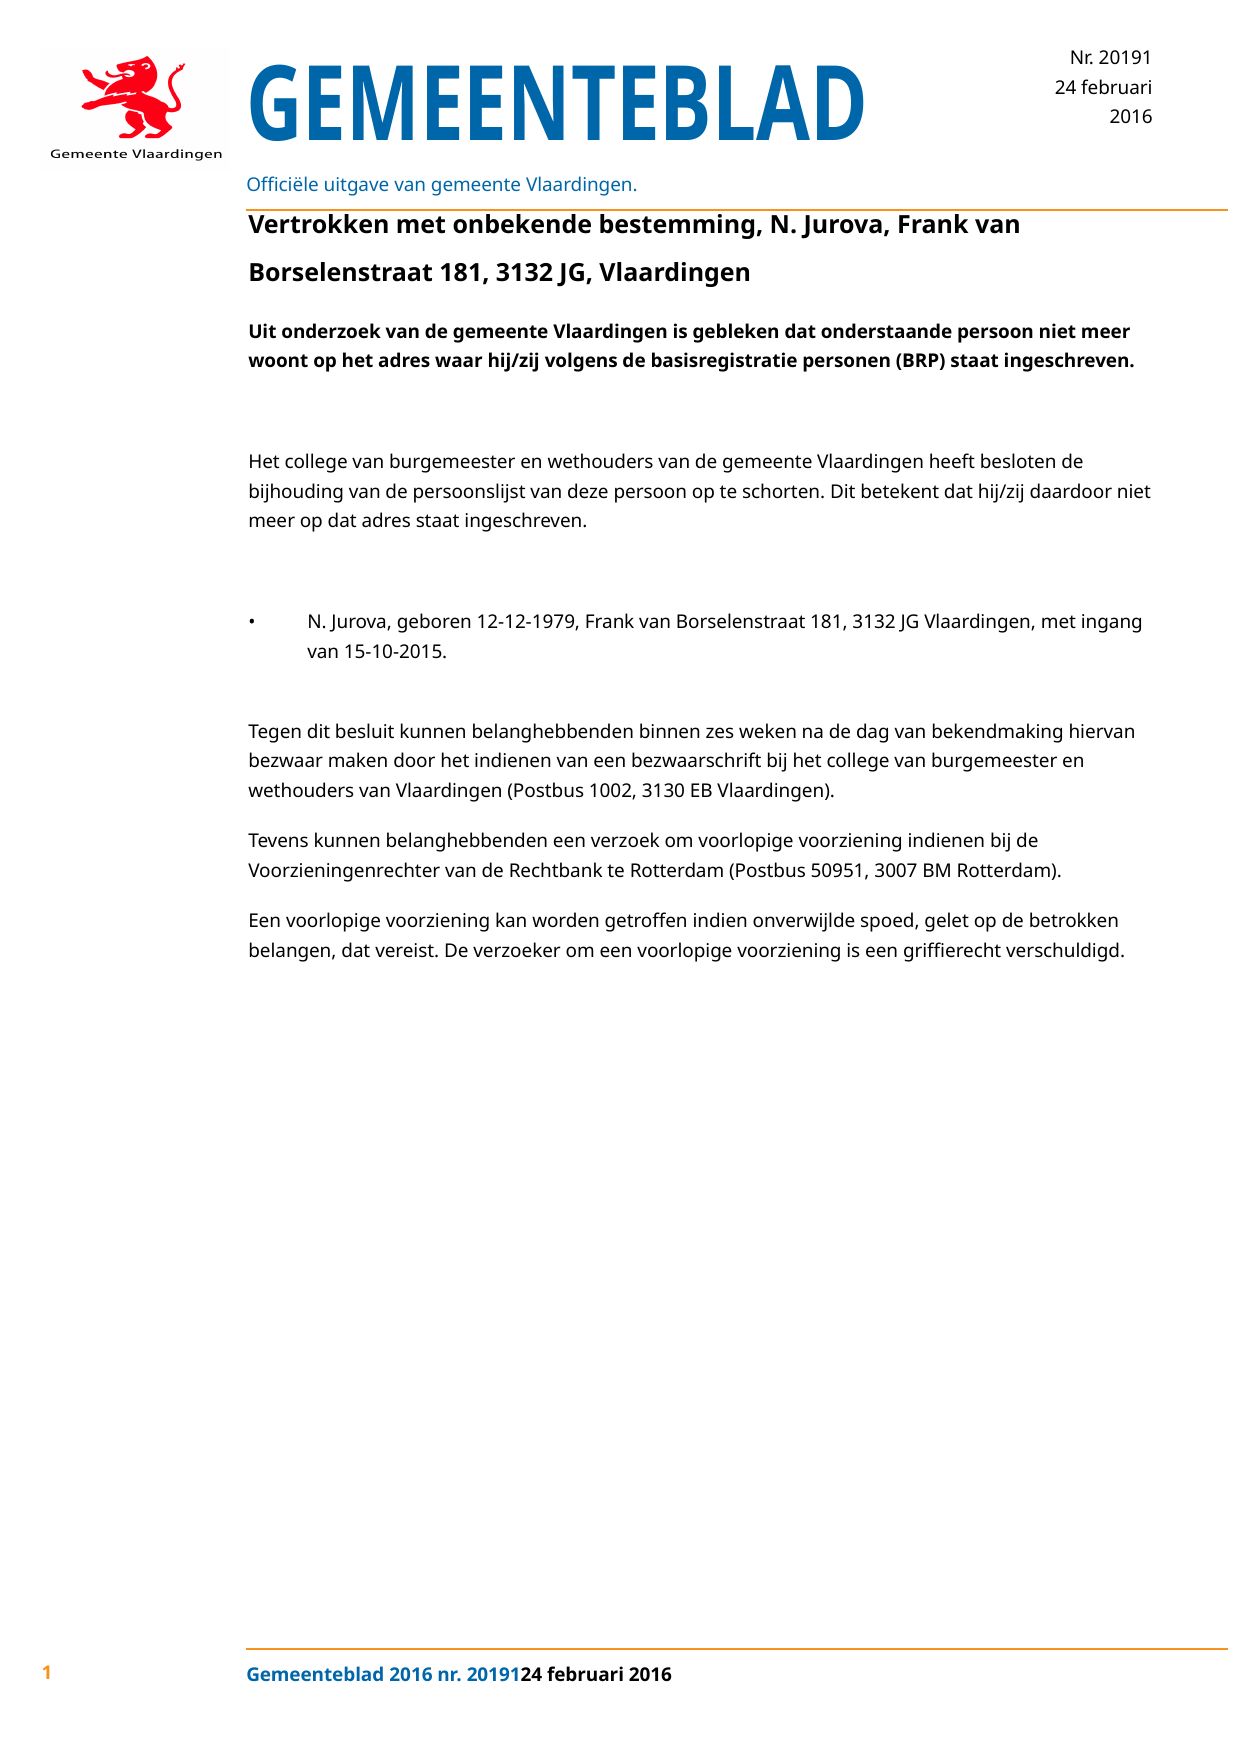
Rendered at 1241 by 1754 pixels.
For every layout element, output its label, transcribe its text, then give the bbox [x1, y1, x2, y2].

text Het college van burgemeester en wethouders van de gemeente Vlaardingen heeft besloten de bijhouding van de persoonslijst van deze persoon op te schorten. Dit betekent dat hij/zij daardoor niet meer op dat adres staat ingeschreven. [248, 448, 1152, 533]
text Uit onderzoek van de gemeente Vlaardingen is gebleken dat onderstaande persoon niet meer woont op het adres waar hij/zij volgens de basisregistratie personen (BRP) staat ingeschreven. [248, 318, 1152, 373]
picture [41, 47, 231, 172]
list N. Jurova, geboren 12-12-1979, Frank van Borselenstraat 181, 3132 JG Vlaardingen, met ingang van 15-10-2015. [248, 608, 1152, 664]
text Een voorlopige voorziening kan worden getroffen indien onverwijlde spoed, gelet op de betrokken belangen, dat vereist. De verzoeker om een voorlopige voorziening is een griffierecht verschuldigd. [248, 907, 1152, 963]
text Tegen dit besluit kunnen belanghebbenden binnen zes weken na de dag van bekendmaking hiervan bezwaar maken door het indienen van een bezwaarschrift bij het college van burgemeester en wethouders van Vlaardingen (Postbus 1002, 3130 EB Vlaardingen). [248, 718, 1152, 803]
text Tevens kunnen belanghebbenden een verzoek om voorlopige voorziening indienen bij de Voorzieningenrechter van de Rechtbank te Rotterdam (Postbus 50951, 3007 BM Rotterdam). [248, 827, 1152, 883]
text Vertrokken met onbekende bestemming, N. Jurova, Frank van Borselenstraat 181, 3132 JG, Vlaardingen [248, 211, 1152, 288]
